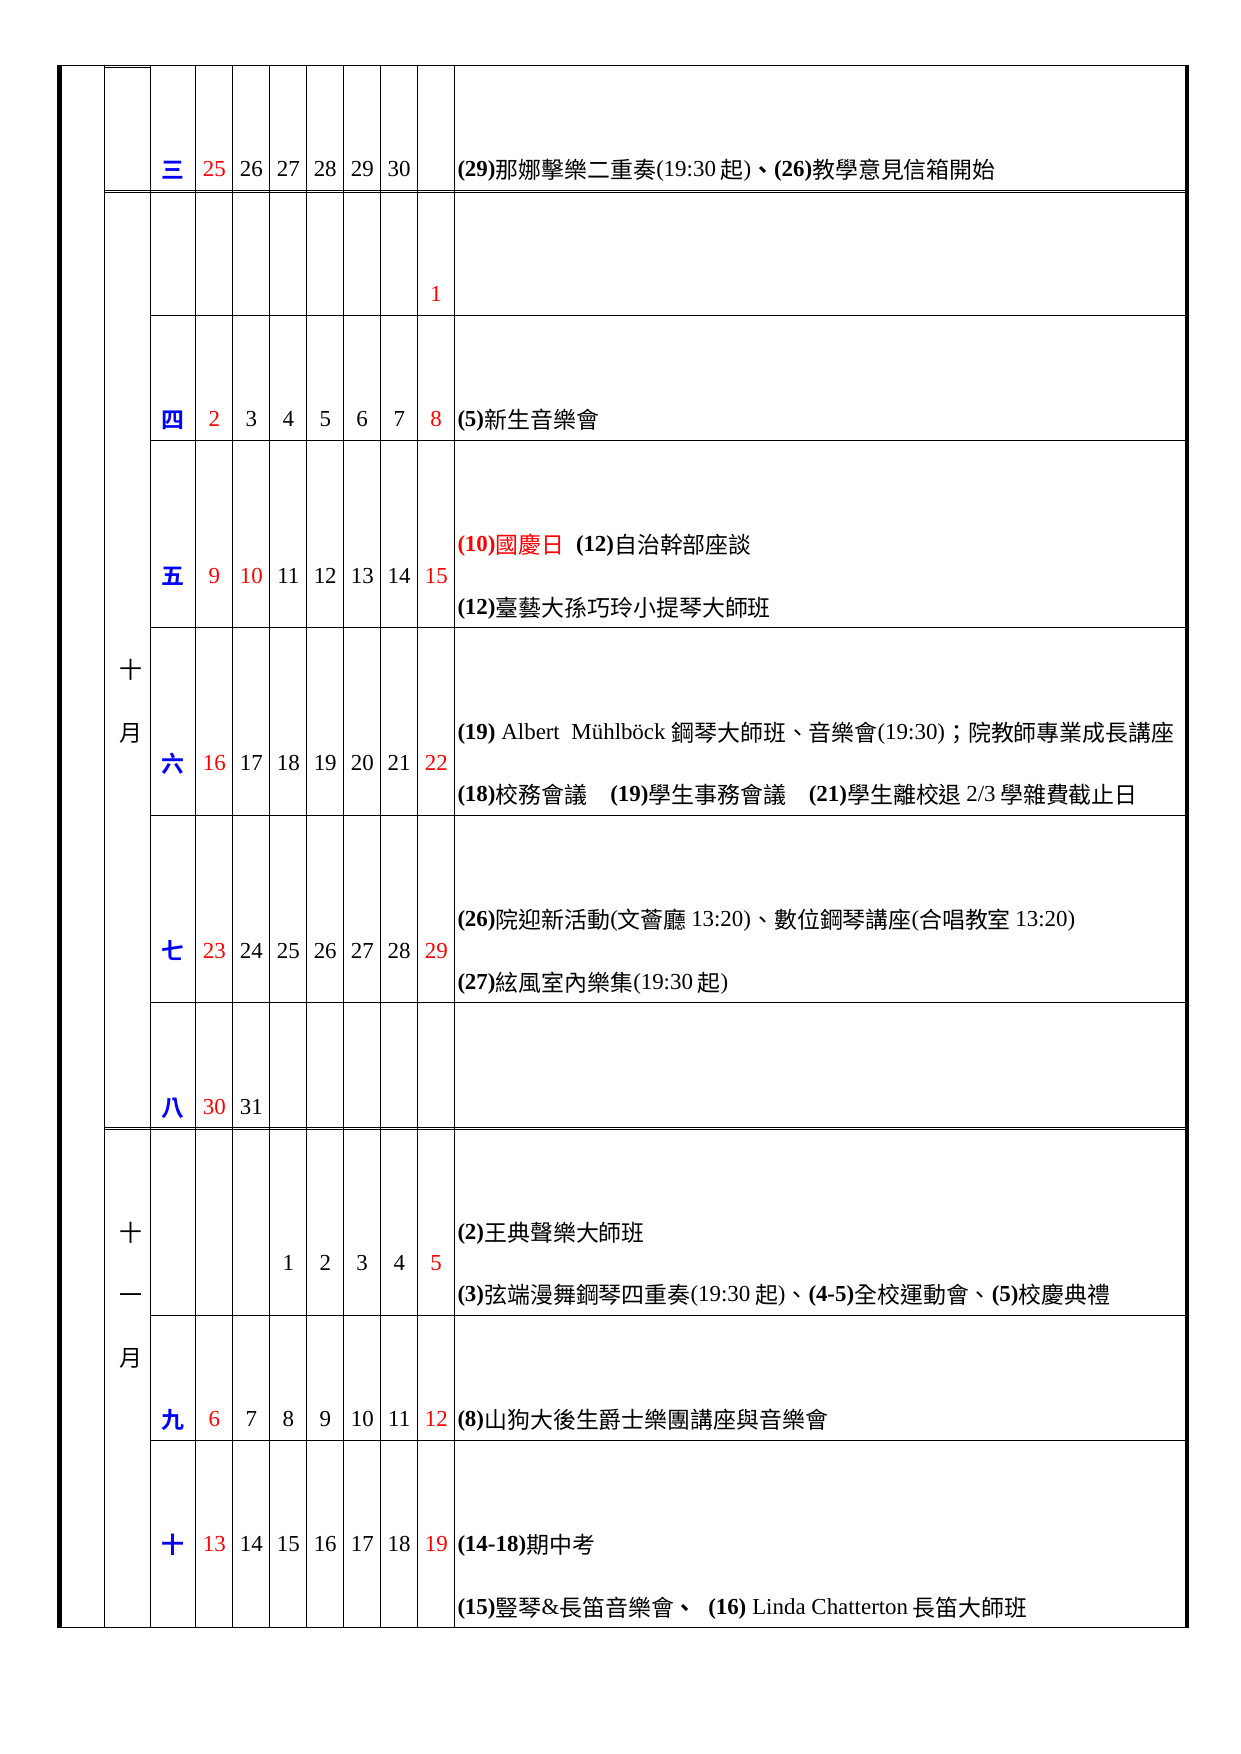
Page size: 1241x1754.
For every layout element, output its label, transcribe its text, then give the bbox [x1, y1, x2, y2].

table_cell 18 [381, 1441, 417, 1627]
table_cell (10)國慶日 (12)自治幹部座談 (12)臺藝大孫巧玲小提琴大師班 [455, 441, 1185, 627]
table_cell 7 [233, 1316, 269, 1439]
table_cell (14-18)期中考 (15)豎琴&長笛音樂會、 (16) Linda Chatterton長笛大師班 [455, 1441, 1185, 1627]
table_cell (19) Albert Mühlböck 鋼琴大師班、音樂會(19:30)；院教師專業成長講座 (18)校務會議 (19)學生事務會議 (21)學生離校退2/3學雜費截止日 [455, 628, 1185, 814]
table_cell 4 [381, 1130, 417, 1314]
table_cell 16 [307, 1441, 343, 1627]
table_cell 9 [307, 1316, 343, 1439]
table_cell 十月 [105, 193, 150, 1127]
table_cell 29 [344, 66, 380, 189]
table_cell 12 [307, 441, 343, 627]
table_cell 26 [233, 66, 269, 189]
table_cell 30 [196, 1003, 232, 1127]
table_cell 8 [418, 316, 454, 439]
table_cell (8)山狗大後生爵士樂團講座與音樂會 [455, 1316, 1185, 1439]
table_cell 23 [196, 816, 232, 1002]
table_cell 2 [307, 1130, 343, 1314]
table_cell 6 [344, 316, 380, 439]
table_cell 五 [151, 441, 195, 627]
table_cell 26 [307, 816, 343, 1002]
table_cell 十一月 [105, 1130, 150, 1627]
table_cell 24 [233, 816, 269, 1002]
table_cell 九 [151, 1316, 195, 1439]
table_cell 三 [151, 66, 195, 189]
table_cell [270, 193, 306, 314]
table_cell 10 [344, 1316, 380, 1439]
table_cell [233, 193, 269, 314]
table_cell 9 [196, 441, 232, 627]
table_cell [381, 193, 417, 314]
table_cell [418, 1003, 454, 1127]
table_cell 18 [270, 628, 306, 814]
table_cell 5 [418, 1130, 454, 1314]
table_cell [233, 1130, 269, 1314]
table_cell 四 [151, 316, 195, 439]
table_cell [307, 1003, 343, 1127]
table_cell [196, 193, 232, 314]
table_cell 28 [381, 816, 417, 1002]
table_cell 14 [381, 441, 417, 627]
table_cell 13 [196, 1441, 232, 1627]
table_cell 17 [233, 628, 269, 814]
table_cell 28 [307, 66, 343, 189]
table_cell (5)新生音樂會 [455, 316, 1185, 439]
table_cell 十 [151, 1441, 195, 1627]
table_cell [344, 193, 380, 314]
table_cell 七 [151, 816, 195, 1002]
table_cell 13 [344, 441, 380, 627]
table_cell [270, 1003, 306, 1127]
table_cell [418, 66, 454, 189]
table_cell 27 [344, 816, 380, 1002]
table_cell [151, 193, 195, 314]
table_cell [196, 1130, 232, 1314]
table_cell 30 [381, 66, 417, 189]
table_cell [307, 193, 343, 314]
table_cell 8 [270, 1316, 306, 1439]
table_cell 3 [233, 316, 269, 439]
table_cell 25 [196, 66, 232, 189]
table_cell 15 [270, 1441, 306, 1627]
table_cell [455, 193, 1185, 314]
table_cell 20 [344, 628, 380, 814]
table_cell 27 [270, 66, 306, 189]
table_cell [381, 1003, 417, 1127]
table_cell (2)王典聲樂大師班 (3)弦端漫舞鋼琴四重奏(19:30起)、(4-5)全校運動會、(5)校慶典禮 [455, 1130, 1185, 1314]
table_cell 16 [196, 628, 232, 814]
table_cell 六 [151, 628, 195, 814]
table_cell [105, 68, 150, 189]
table_cell 21 [381, 628, 417, 814]
table_cell 19 [418, 1441, 454, 1627]
table_cell 5 [307, 316, 343, 439]
table_cell 12 [418, 1316, 454, 1439]
table_cell 15 [418, 441, 454, 627]
table_cell 14 [233, 1441, 269, 1627]
table_cell 八 [151, 1003, 195, 1127]
table_cell 2 [196, 316, 232, 439]
table_cell 4 [270, 316, 306, 439]
table_cell 7 [381, 316, 417, 439]
table_cell 31 [233, 1003, 269, 1127]
table_cell 17 [344, 1441, 380, 1627]
table_cell 1 [270, 1130, 306, 1314]
table_cell [455, 1003, 1185, 1127]
table_cell [62, 66, 104, 1627]
table_cell 25 [270, 816, 306, 1002]
table_cell 1 [418, 193, 454, 314]
table_cell [344, 1003, 380, 1127]
table_cell (26)院迎新活動(文薈廳13:20)、數位鋼琴講座(合唱教室13:20) (27)絃風室內樂集(19:30起) [455, 816, 1185, 1002]
table_cell [151, 1130, 195, 1314]
table_cell 10 [233, 441, 269, 627]
table_cell 29 [418, 816, 454, 1002]
table_cell 6 [196, 1316, 232, 1439]
table_cell 22 [418, 628, 454, 814]
table_cell (29)那娜擊樂二重奏(19:30起)、(26)教學意見信箱開始 [455, 66, 1185, 189]
table_cell 11 [381, 1316, 417, 1439]
table_cell 3 [344, 1130, 380, 1314]
table_cell 19 [307, 628, 343, 814]
table_cell 11 [270, 441, 306, 627]
